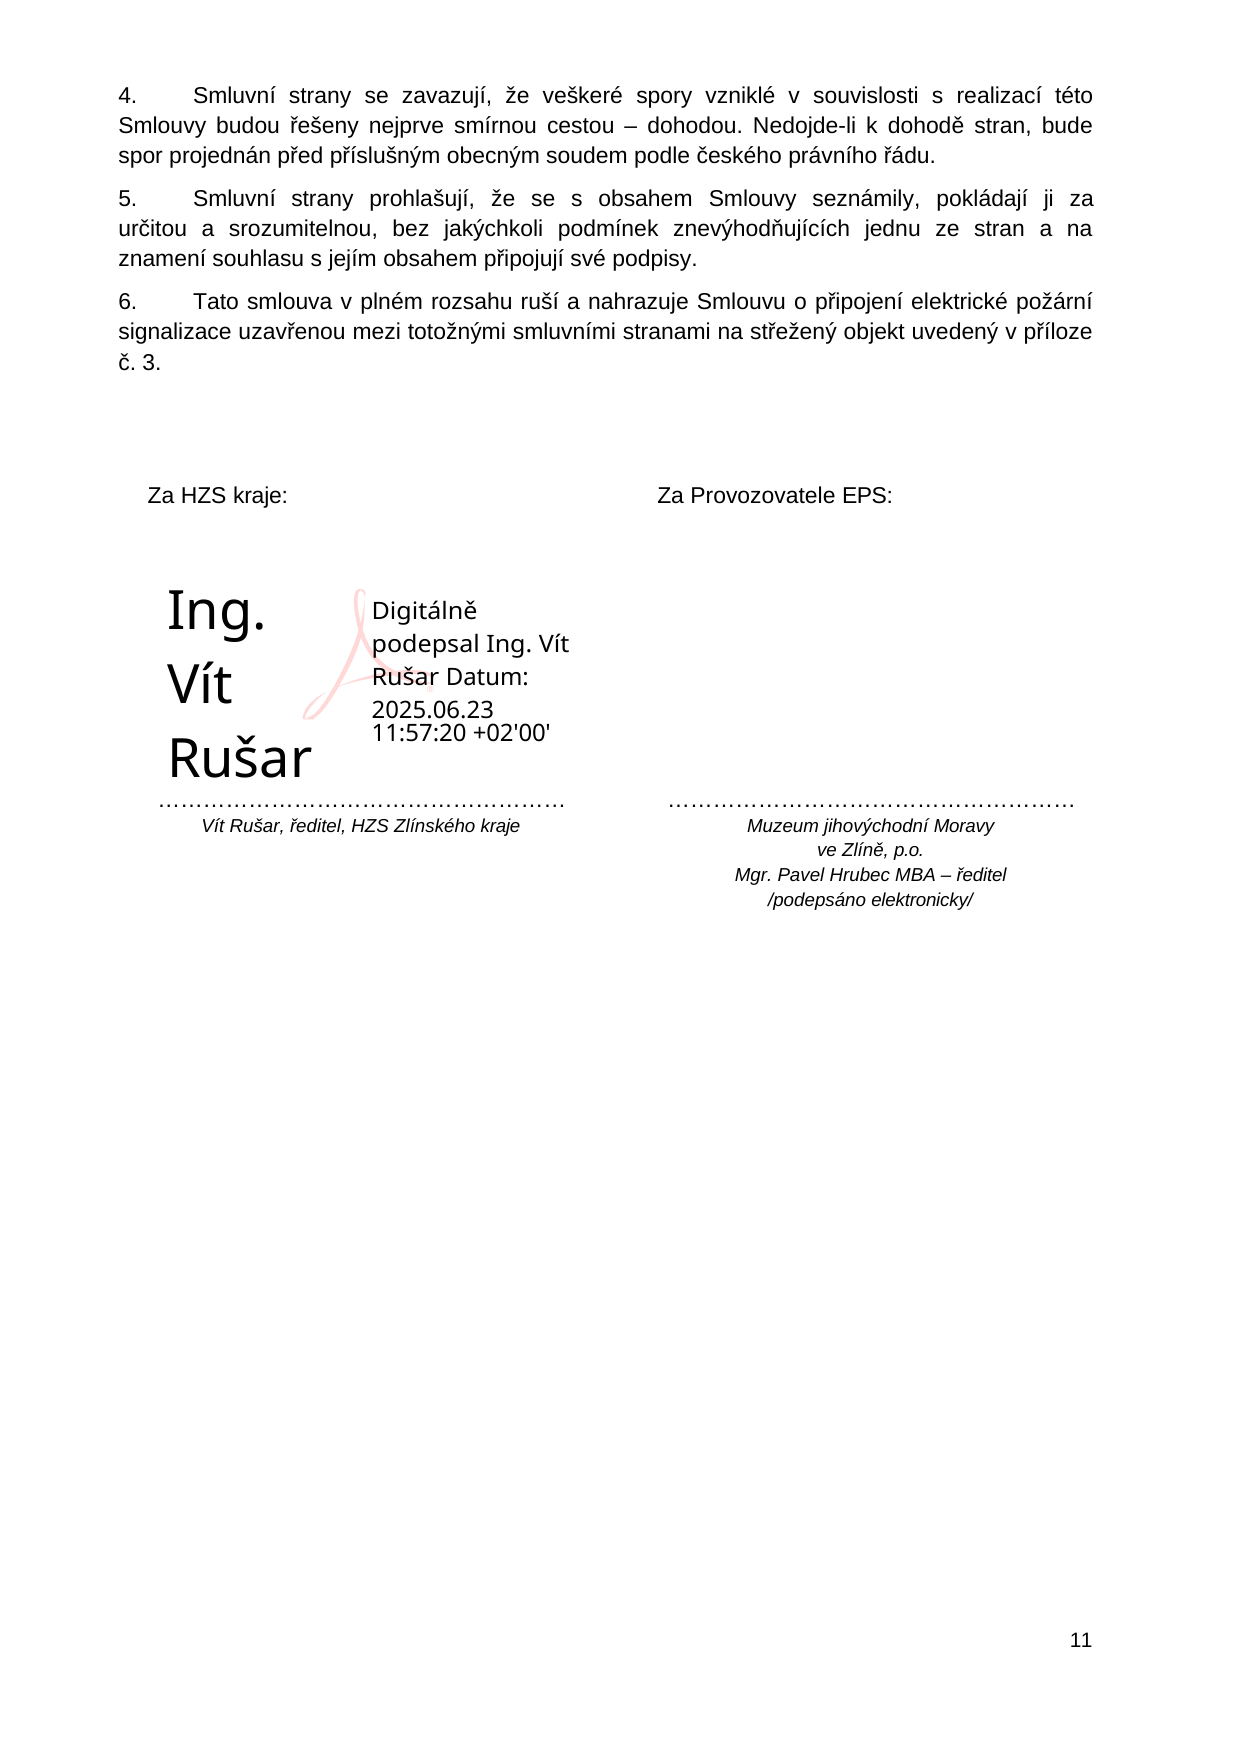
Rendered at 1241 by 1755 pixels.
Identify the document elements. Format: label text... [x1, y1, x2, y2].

list Tato smlouva v plném rozsahu ruší a nahrazuje Smlouvu o připojení elektrické požární signalizace uzavřenou mezi totožnými smluvními stranami na střežený objekt uvedený v příloze č. 3. [118, 288, 1093, 375]
text Ing. Vít Rušar [167, 572, 325, 793]
text Muzeum jihovýchodní Moravy [635, 814, 1107, 836]
text Vít Rušar, ředitel, HZS Zlínského kraje [151, 814, 572, 836]
text ……………………………………………… [635, 793, 1108, 811]
text Za HZS kraje: Za Provozovatele EPS: [147, 482, 1108, 508]
list Smluvní strany prohlašují, že se s obsahem Smlouvy seznámily, pokládají ji za určitou a srozumitelnou, bez jakýchkoli podmínek znevýhodňujících jednu ze stran a na znamení souhlasu s jejím obsahem připojují své podpisy. [118, 185, 1093, 272]
text Mgr. Pavel Hrubec MBA – ředitel [635, 864, 1108, 886]
text ……………………………………………… [151, 793, 572, 811]
text 11:57:20 +02'00' [371, 725, 1108, 745]
text /podepsáno elektronicky/ [635, 889, 1108, 910]
text Digitálně podepsal Ing. Vít Rušar Datum: 2025.06.23 [371, 594, 578, 725]
list Smluvní strany se zavazují, že veškeré spory vzniklé v souvislosti s realizací této Smlouvy budou řešeny nejprve smírnou cestou – dohodou. Nedojde-li k dohodě stran, bude spor projednán před příslušným obecným soudem podle českého právního řádu. [118, 82, 1093, 168]
text ve Zlíně, p.o. [635, 839, 1108, 861]
